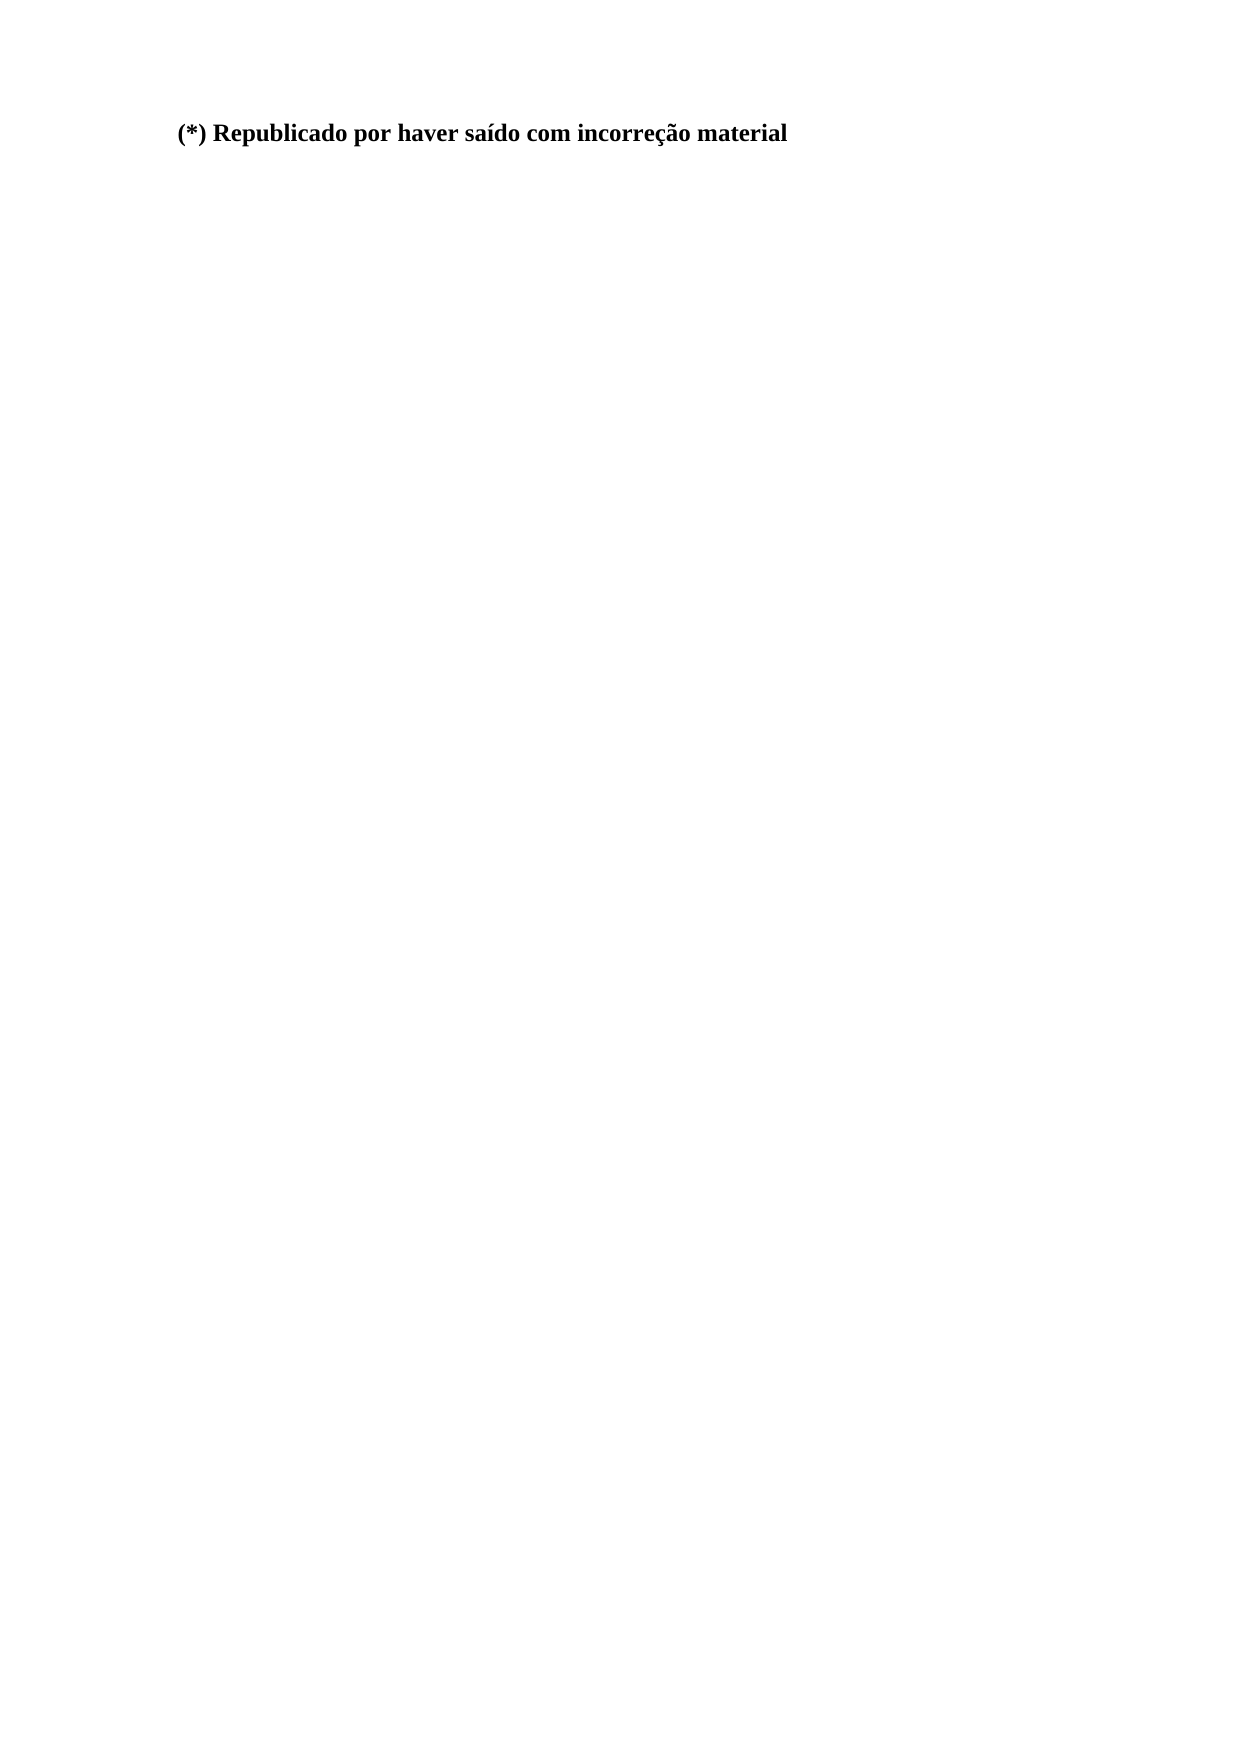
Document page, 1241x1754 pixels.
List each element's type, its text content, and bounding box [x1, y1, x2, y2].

text (*) Republicado por haver saído com incorreção material [177, 118, 1063, 147]
